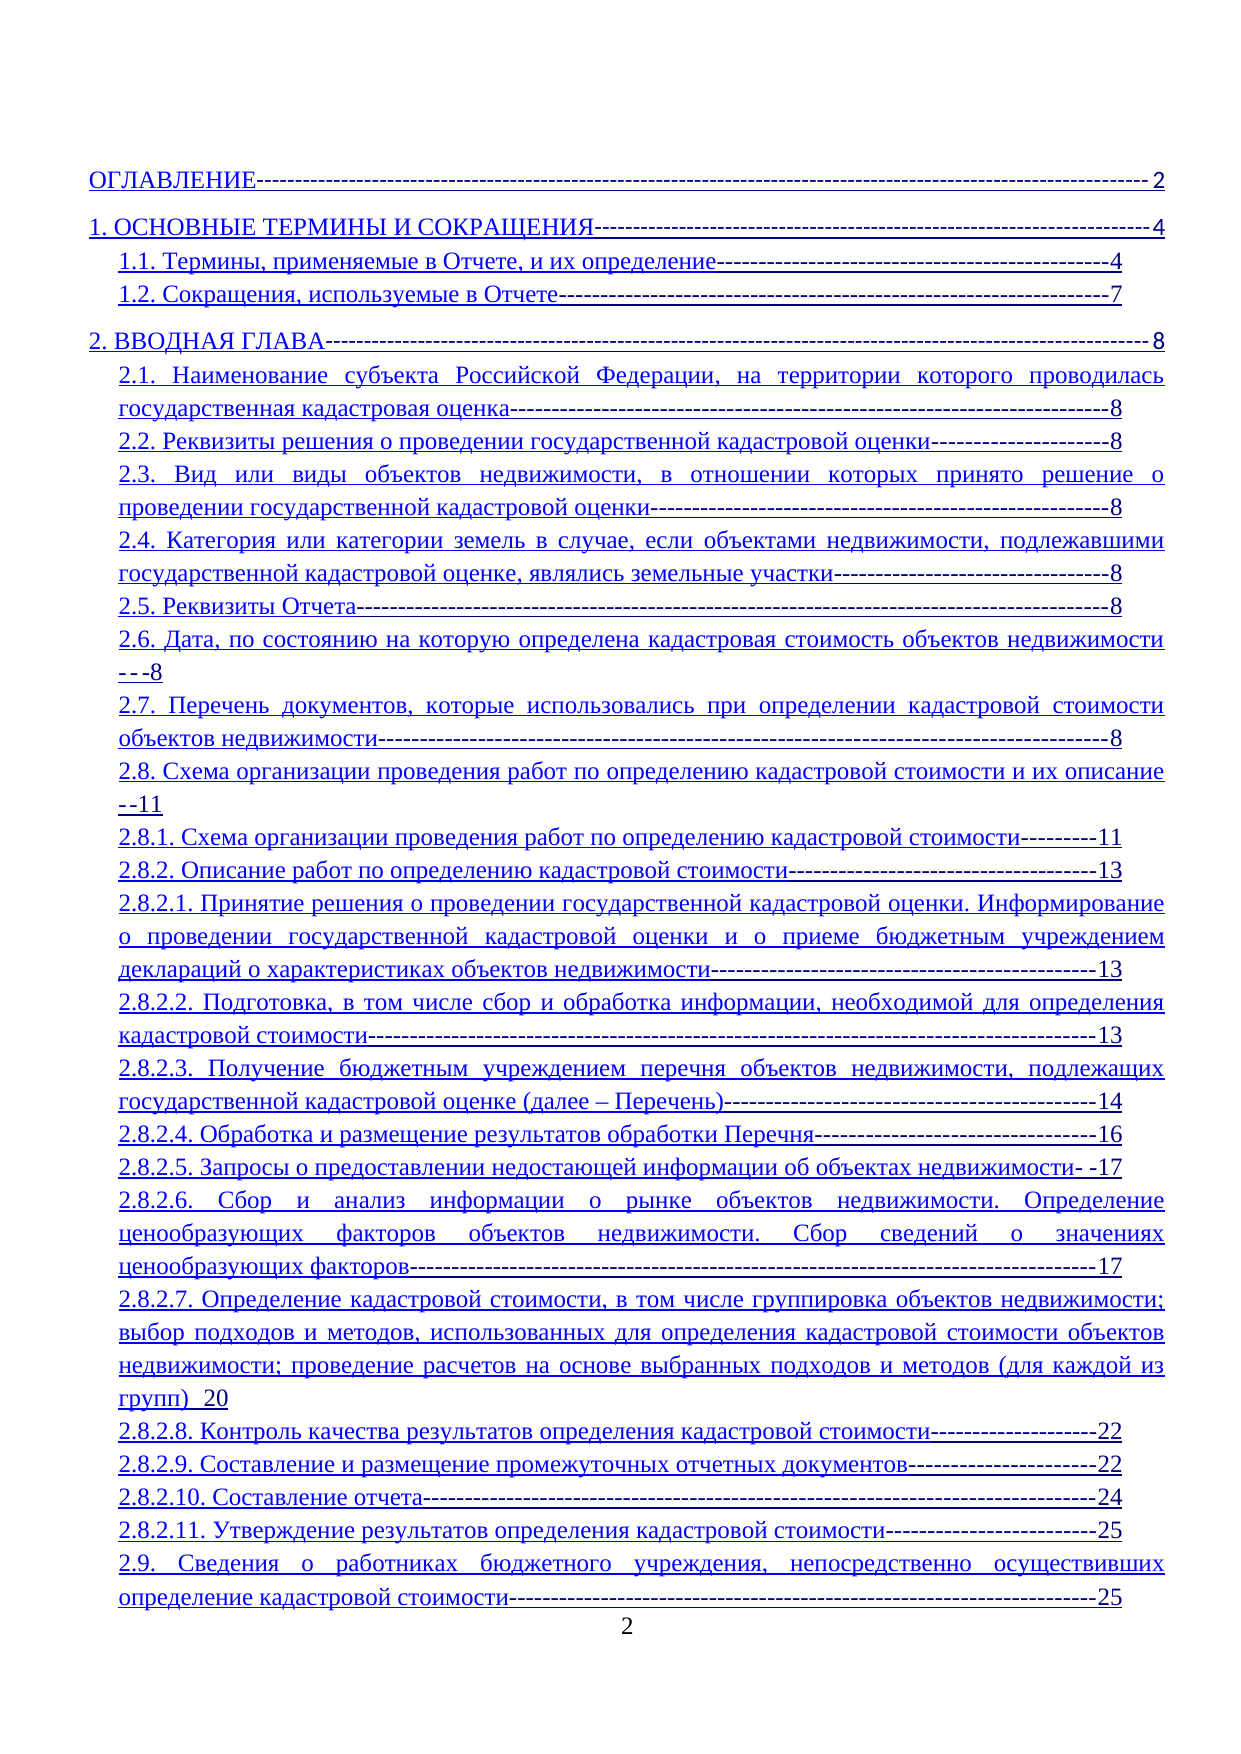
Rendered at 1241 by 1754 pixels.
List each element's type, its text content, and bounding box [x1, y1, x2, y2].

text 2. ВВОДНАЯ ГЛАВА 8 [89, 325, 1165, 351]
text проведении государственной кадастровой оценки 8 [118, 485, 1165, 521]
text 2.8.2.10. Составление отчета 24 [118, 1482, 1165, 1511]
text 2.8.2.7. Определение кадастровой стоимости, в том числе группировка объектов недвижимости; [118, 1284, 1165, 1309]
text 2.8.2.8. Контроль качества результатов определения кадастровой стоимости 22 [118, 1416, 1165, 1445]
text групп) 20 [118, 1376, 1165, 1412]
text 2.8.2.2. Подготовка, в том числе сбор и обработка информации, необходимой для определения [118, 987, 1165, 1012]
text 2.7. Перечень документов, которые использовались при определении кадастровой стоимости [118, 690, 1165, 715]
text 8 [118, 650, 1165, 686]
text определение кадастровой стоимости 25 [118, 1574, 1165, 1610]
text 2.8.2.3. Получение бюджетным учреждением перечня объектов недвижимости, подлежащих [118, 1053, 1165, 1078]
text 2.8.2.1. Принятие решения о проведении государственной кадастровой оценки. Информирование [118, 888, 1165, 913]
text 2.8.2.9. Составление и размещение промежуточных отчетных документов 22 [118, 1449, 1165, 1478]
text о проведении государственной кадастровой оценки и о приеме бюджетным учреждением [118, 914, 1165, 946]
text 2.8.2.4. Обработка и размещение результатов обработки Перечня 16 [118, 1119, 1165, 1148]
text государственной кадастровой оценке, являлись земельные участки 8 [118, 551, 1165, 587]
text 2.6. Дата, по состоянию на которую определена кадастровая стоимость объектов недвижимости [118, 624, 1165, 649]
text 2.3. Вид или виды объектов недвижимости, в отношении которых принято решение о [118, 459, 1165, 484]
text кадастровой стоимости 13 [118, 1013, 1165, 1049]
text ценообразующих факторов объектов недвижимости. Сбор сведений о значениях [118, 1211, 1165, 1243]
text государственная кадастровая оценка 8 [118, 386, 1165, 422]
text 1.2. Сокращения, используемые в Отчете 7 [118, 279, 1165, 308]
text 2.8. Схема организации проведения работ по определению кадастровой стоимости и их описание [118, 756, 1165, 781]
text 2.5. Реквизиты Отчета 8 [118, 591, 1165, 620]
text 1. ОСНОВНЫЕ ТЕРМИНЫ И СОКРАЩЕНИЯ 4 [89, 211, 1165, 237]
text объектов недвижимости 8 [118, 716, 1165, 752]
text 2.8.2.5. Запросы о предоставлении недостающей информации об объектах недвижимости 17 [118, 1152, 1165, 1181]
text 2.8.2.6. Сбор и анализ информации о рынке объектов недвижимости. Определение [118, 1185, 1165, 1210]
text недвижимости; проведение расчетов на основе выбранных подходов и методов (для каждой из [118, 1343, 1165, 1375]
text 2.4. Категория или категории земель в случае, если объектами недвижимости, подлежавшими [118, 525, 1165, 550]
text государственной кадастровой оценке (далее – Перечень) 14 [118, 1079, 1165, 1115]
text 2.1. Наименование субъекта Российской Федерации, на территории которого проводилась [118, 360, 1165, 385]
text деклараций о характеристиках объектов недвижимости 13 [118, 947, 1165, 983]
text 2.8.2.11. Утверждение результатов определения кадастровой стоимости 25 [118, 1516, 1165, 1544]
text 2.2. Реквизиты решения о проведении государственной кадастровой оценки 8 [118, 426, 1165, 454]
text 2.9. Сведения о работниках бюджетного учреждения, непосредственно осуществивших [118, 1548, 1165, 1573]
text 2.8.1. Схема организации проведения работ по определению кадастровой стоимости 11 [118, 822, 1165, 851]
text 1.1. Термины, применяемые в Отчете, и их определение 4 [118, 246, 1165, 275]
text 11 [118, 782, 1165, 818]
text выбор подходов и методов, использованных для определения кадастровой стоимости объектов [118, 1310, 1165, 1342]
text ОГЛАВЛЕНИЕ 2 [89, 164, 1165, 190]
text 2.8.2. Описание работ по определению кадастровой стоимости 13 [118, 855, 1165, 884]
text ценообразующих факторов 17 [118, 1244, 1165, 1280]
